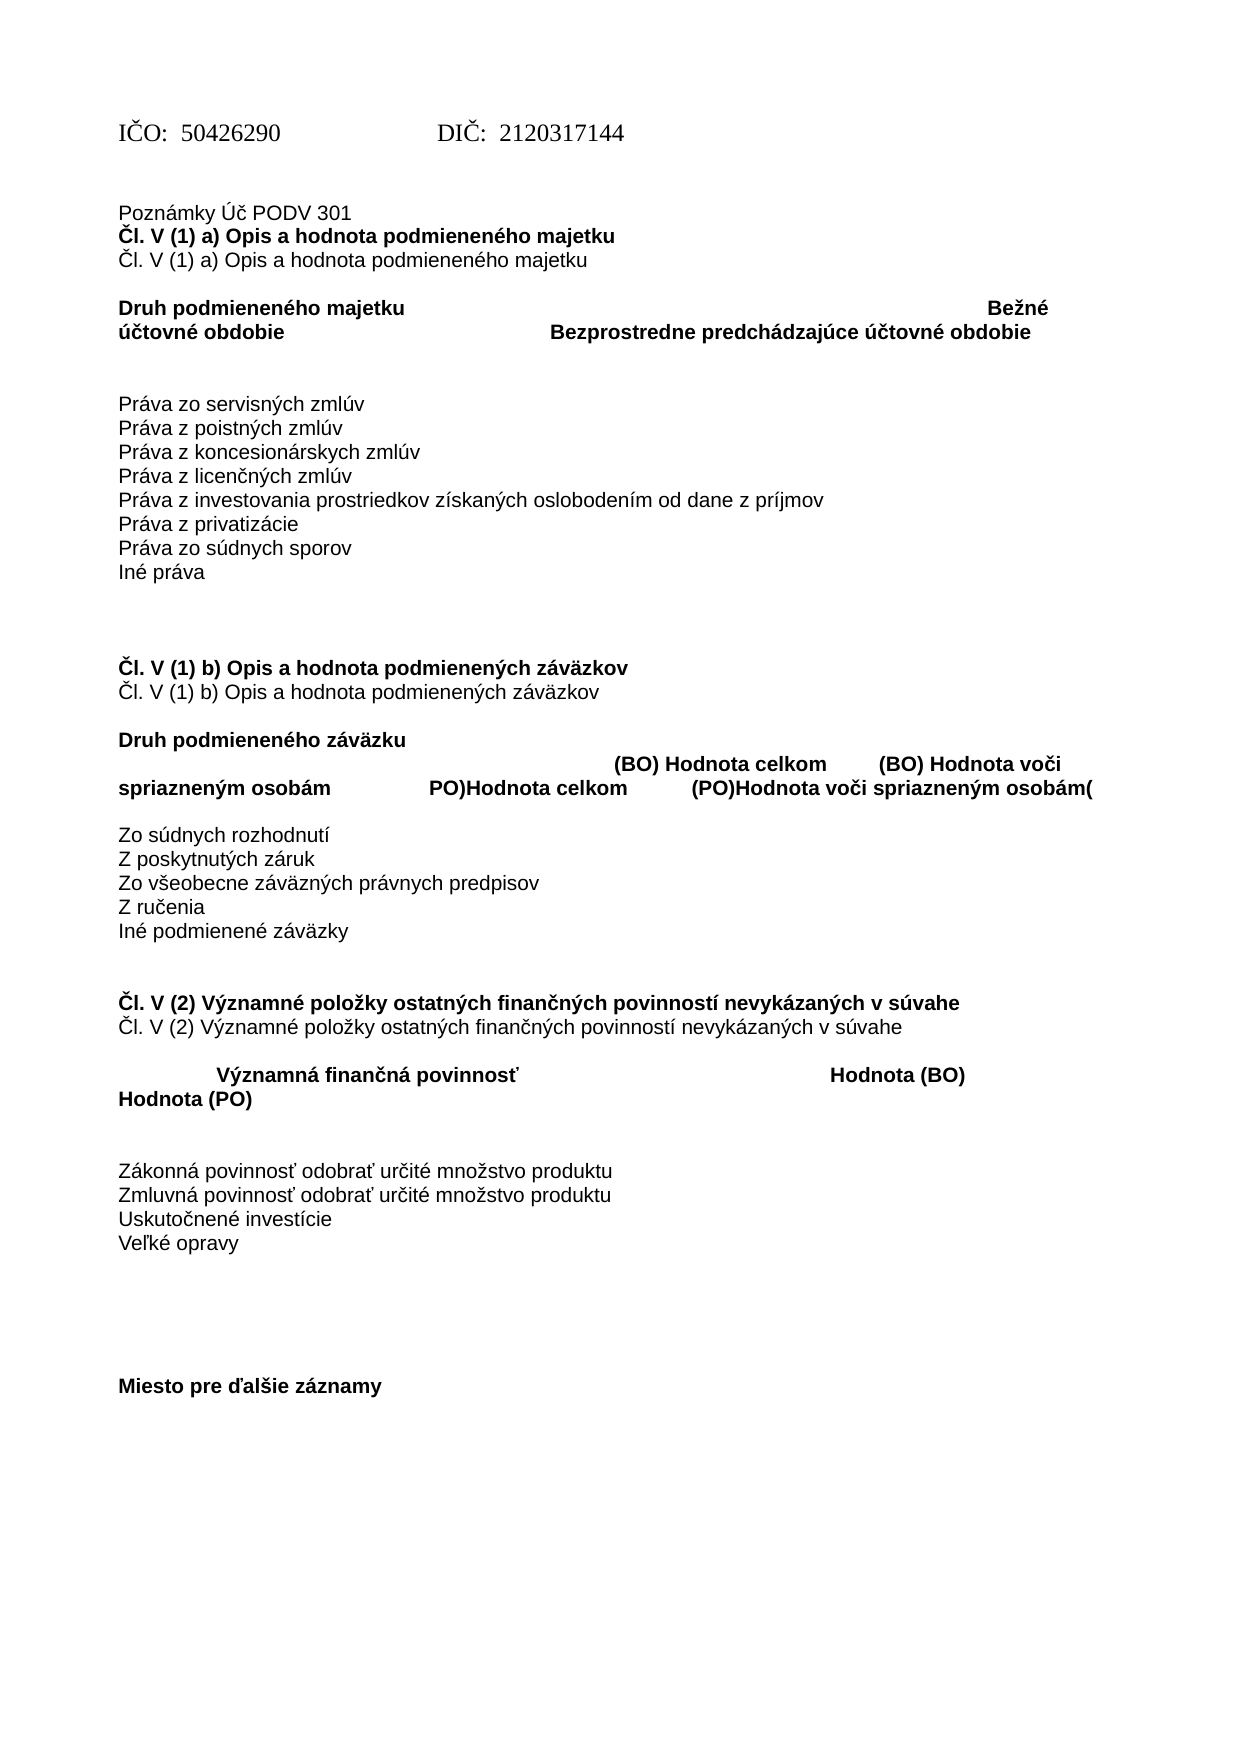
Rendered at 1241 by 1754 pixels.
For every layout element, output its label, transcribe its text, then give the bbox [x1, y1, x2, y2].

text Čl. V (1) a) Opis a hodnota podmieneného majetku [118, 224, 1122, 248]
text Čl. V (1) a) Opis a hodnota podmieneného majetku [118, 248, 1122, 272]
text Práva z koncesionárskych zmlúv [118, 440, 1122, 464]
text Druh podmieneného záväzku [118, 727, 1122, 751]
text Zo všeobecne záväzných právnych predpisov [118, 871, 1122, 895]
text Z poskytnutých záruk [118, 847, 1122, 871]
text Čl. V (2) Významné položky ostatných finančných povinností nevykázaných v súvahe [118, 991, 1122, 1015]
text Práva zo súdnych sporov [118, 536, 1122, 560]
text Práva z privatizácie [118, 512, 1122, 536]
text Čl. V (1) b) Opis a hodnota podmienených záväzkov [118, 679, 1122, 703]
text Iné podmienené záväzky [118, 919, 1122, 943]
text (BO) Hodnota celkom (BO) Hodnota voči spriazneným osobám PO)Hodnota celkom (PO)Hodnota voči spriazneným osobám( [118, 751, 1122, 799]
text Práva z poistných zmlúv [118, 416, 1122, 440]
text Miesto pre ďalšie záznamy [118, 1374, 1122, 1398]
text Zmluvná povinnosť odobrať určité množstvo produktu [118, 1183, 1122, 1207]
text Zákonná povinnosť odobrať určité množstvo produktu [118, 1159, 1122, 1183]
text Práva zo servisných zmlúv [118, 392, 1122, 416]
text Významná finančná povinnosť Hodnota (BO) Hodnota (PO) [118, 1063, 1122, 1111]
text Z ručenia [118, 895, 1122, 919]
text Druh podmieneného majetku Bežné účtovné obdobie Bezprostredne predchádzajúce účtovné obdobie [118, 296, 1122, 344]
text Zo súdnych rozhodnutí [118, 823, 1122, 847]
text Uskutočnené investície [118, 1207, 1122, 1231]
text Práva z investovania prostriedkov získaných oslobodením od dane z príjmov [118, 488, 1122, 512]
text Veľké opravy [118, 1231, 1122, 1254]
text Čl. V (1) b) Opis a hodnota podmienených záväzkov [118, 656, 1122, 679]
text Čl. V (2) Významné položky ostatných finančných povinností nevykázaných v súvahe [118, 1015, 1122, 1039]
text Poznámky Úč PODV 301 [118, 200, 1122, 224]
text Práva z licenčných zmlúv [118, 464, 1122, 488]
text Iné práva [118, 560, 1122, 584]
